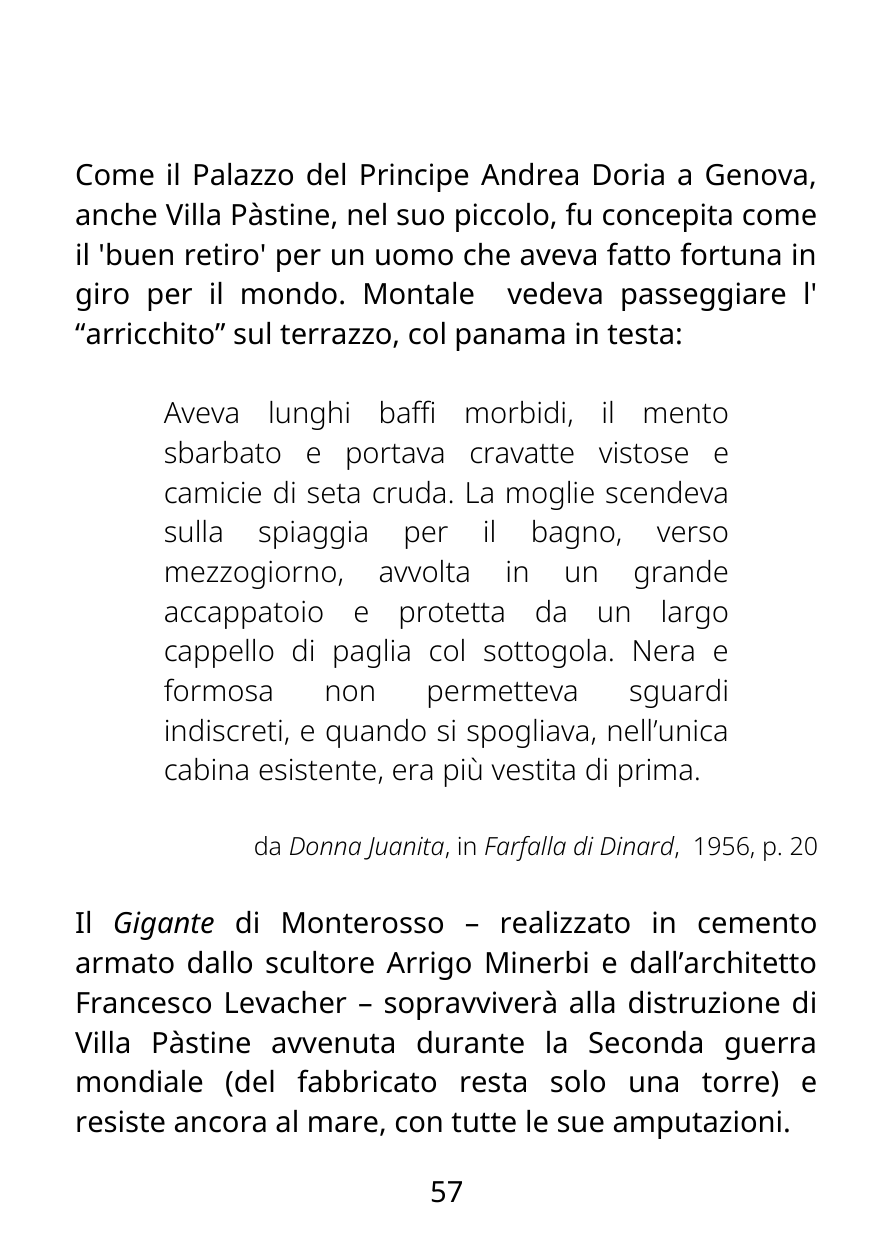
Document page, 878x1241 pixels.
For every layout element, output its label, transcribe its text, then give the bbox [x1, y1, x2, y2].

text da Donna Juanita, in Farfalla di Dinard, 1956, p. 20 [75, 829, 818, 863]
text Come il Palazzo del Principe Andrea Doria a Genova, anche Villa Pàstine, nel suo piccolo, fu concepita come il 'buen retiro' per un uomo che aveva fatto fortuna in giro per il mondo. Montale vedeva passeggiare l' “arricchito” sul terrazzo, col panama in testa: [75, 154, 818, 353]
text Aveva lunghi baffi morbidi, il mento sbarbato e portava cravatte vistose e camicie di seta cruda. La moglie scendeva sulla spiaggia per il bagno, verso mezzogiorno, avvolta in un grande accappatoio e protetta da un largo cappello di paglia col sottogola. Nera e formosa non permetteva sguardi indiscreti, e quando si spogliava, nell’unica cabina esistente, era più vestita di prima. [163, 392, 729, 789]
text Il Gigante di Monterosso – realizzato in cemento armato dallo scultore Arrigo Minerbi e dall’architetto Francesco Levacher – sopravviverà alla distruzione di Villa Pàstine avvenuta durante la Seconda guerra mondiale (del fabbricato resta solo una torre) e resiste ancora al mare, con tutte le sue amputazioni. [75, 903, 818, 1141]
